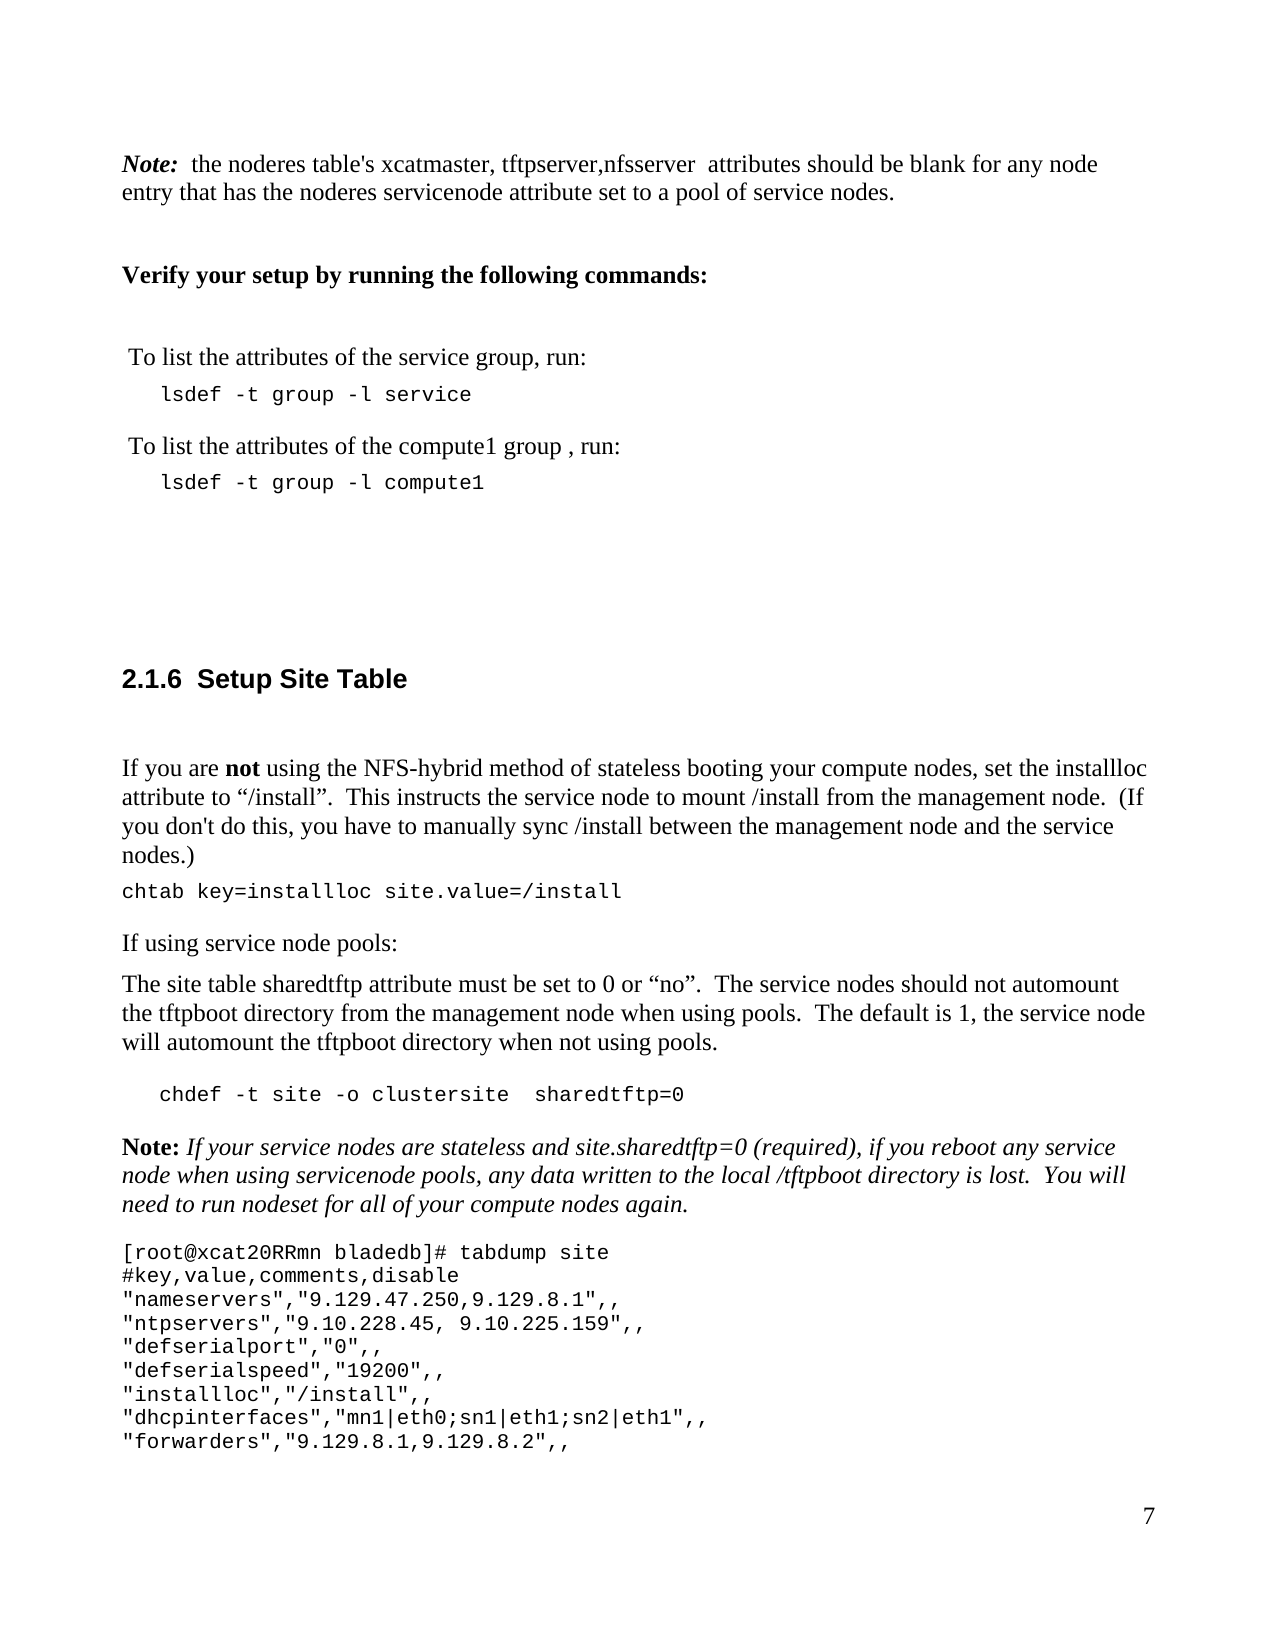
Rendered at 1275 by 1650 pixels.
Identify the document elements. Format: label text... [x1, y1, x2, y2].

text The site table sharedtftp attribute must be set to 0 or “no”. The service nodes should not automount the tftpboot directory from the management node when using pools. The default is 1, the service node will automount the tftpboot directory when not using pools. [122, 969, 1155, 1056]
text chdef -t site -o clustersite sharedtftp=0 [159, 1084, 1155, 1108]
text #key,value,comments,disable [122, 1265, 1155, 1289]
text Verify your setup by running the following commands: [122, 260, 1155, 289]
text To list the attributes of the compute1 group , run: [122, 431, 1155, 460]
text "ntpservers","9.10.228.45, 9.10.225.159",, [122, 1313, 1155, 1336]
text "dhcpinterfaces","mn1|eth0;sn1|eth1;sn2|eth1",, [122, 1407, 1155, 1431]
text To list the attributes of the service group, run: [122, 342, 1155, 371]
text "defserialspeed","19200",, [122, 1360, 1155, 1383]
text "defserialport","0",, [122, 1336, 1155, 1360]
text lsdef -t group -l compute1 [159, 472, 1155, 496]
subtitle Setup Site Table [122, 663, 1155, 695]
text "nameservers","9.129.47.250,9.129.8.1",, [122, 1289, 1155, 1313]
text "forwarders","9.129.8.1,9.129.8.2",, [122, 1431, 1155, 1454]
text If using service node pools: [122, 928, 1155, 957]
text chtab key=installloc site.value=/install [122, 881, 1155, 904]
text "installloc","/install",, [122, 1383, 1155, 1407]
text [root@xcat20RRmn bladedb]# tabdump site [122, 1242, 1155, 1265]
text If you are not using the NFS-hybrid method of stateless booting your compute nodes, set the installloc attribute to “/install”. This instructs the service node to mount /install from the management node. (If you don't do this, you have to manually sync /install between the management node and the service nodes.) [122, 753, 1155, 868]
text Note: If your service nodes are stateless and site.sharedtftp=0 (required), if you reboot any service node when using servicenode pools, any data written to the local /tftpboot directory is lost. You will need to run nodeset for all of your compute nodes again. [122, 1132, 1155, 1218]
text Note: the noderes table's xcatmaster, tftpserver,nfsserver attributes should be blank for any node entry that has the noderes servicenode attribute set to a pool of service nodes. [122, 149, 1155, 206]
text lsdef -t group -l service [159, 384, 1155, 407]
